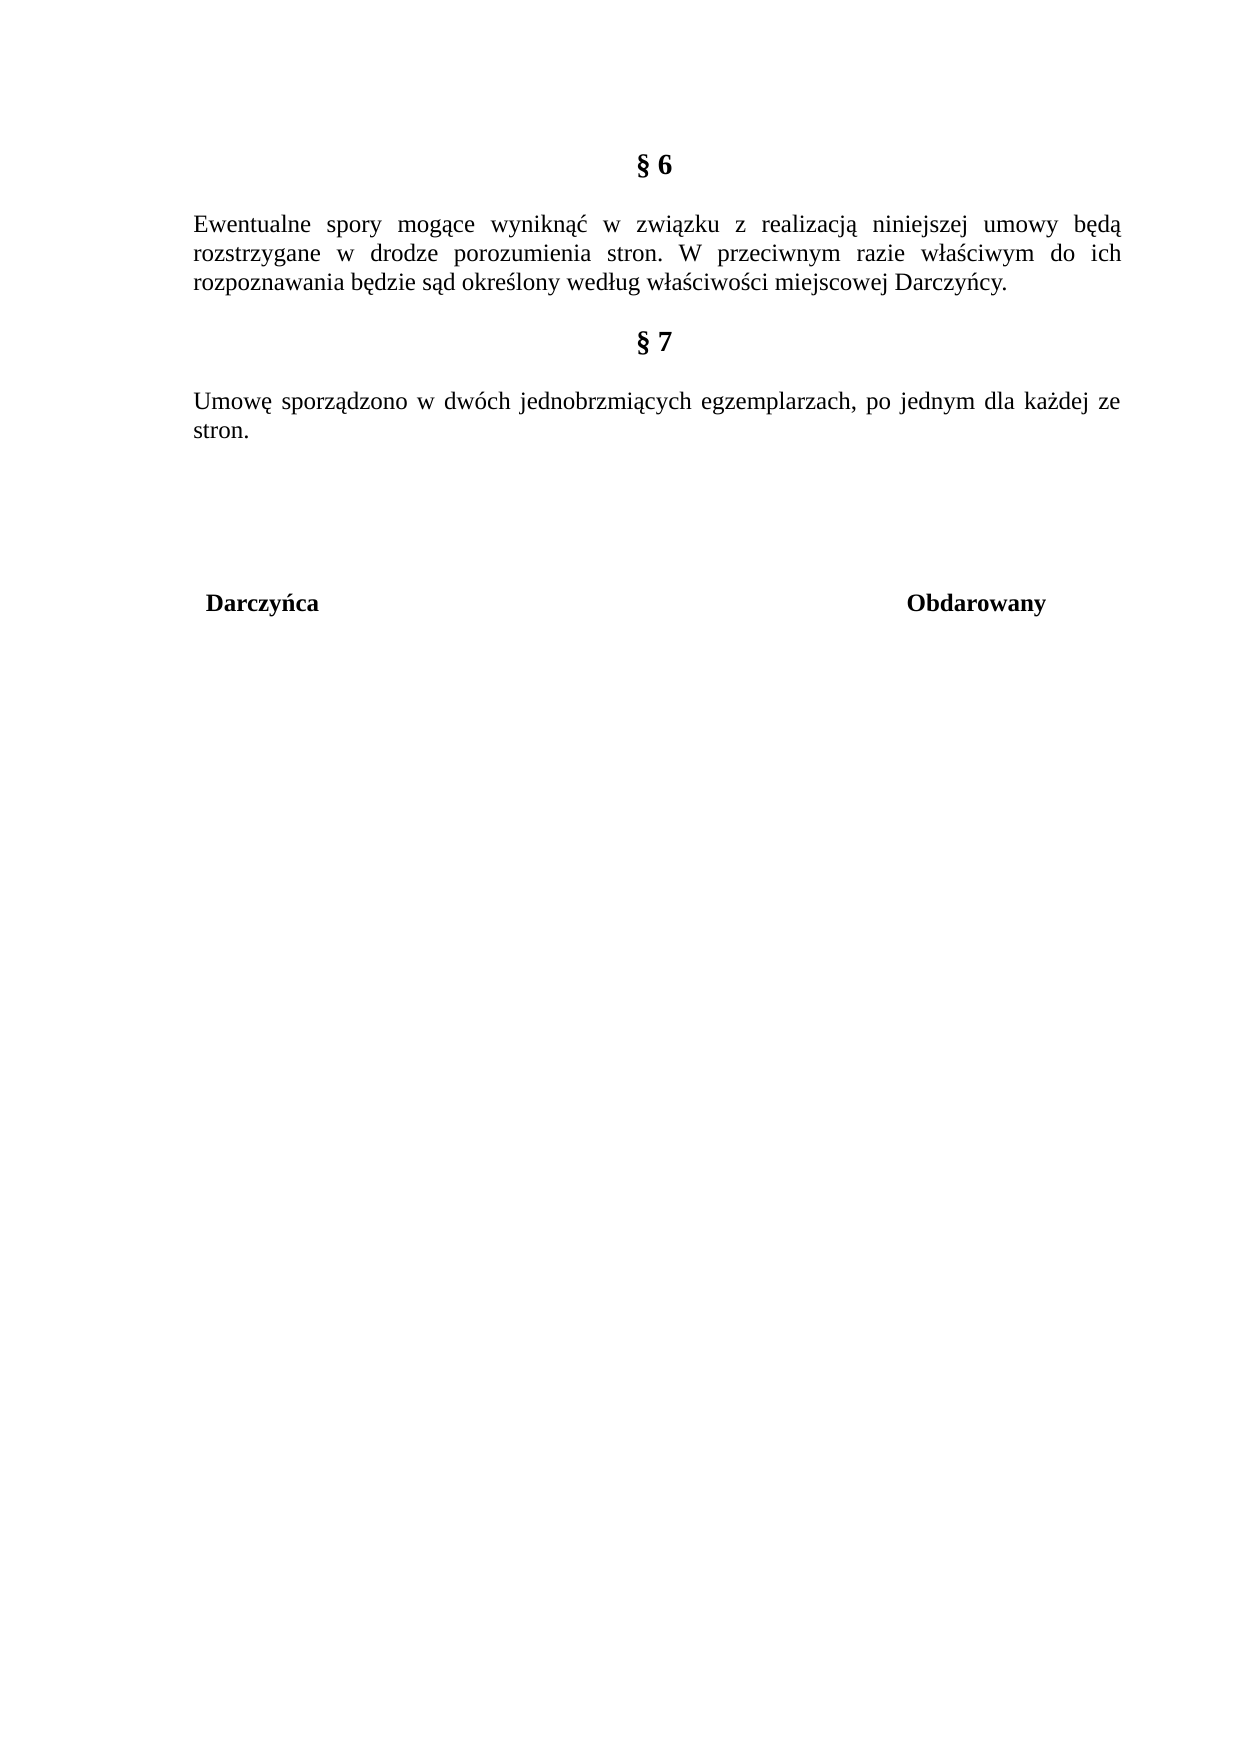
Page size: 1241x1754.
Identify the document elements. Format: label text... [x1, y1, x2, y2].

list § 6 [156, 147, 1122, 180]
list Ewentualne spory mogące wyniknąć w związku z realizacją niniejszej umowy będą rozstrzygane w drodze porozumienia stron. W przeciwnym razie właściwym do ich rozpoznawania będzie sąd określony według właściwości miejscowej Darczyńcy. [156, 209, 1122, 295]
text Darczyńca Obdarowany [118, 588, 1122, 616]
list Umowę sporządzono w dwóch jednobrzmiących egzemplarzach, po jednym dla każdej ze stron. [156, 386, 1122, 444]
list § 7 [156, 324, 1122, 358]
